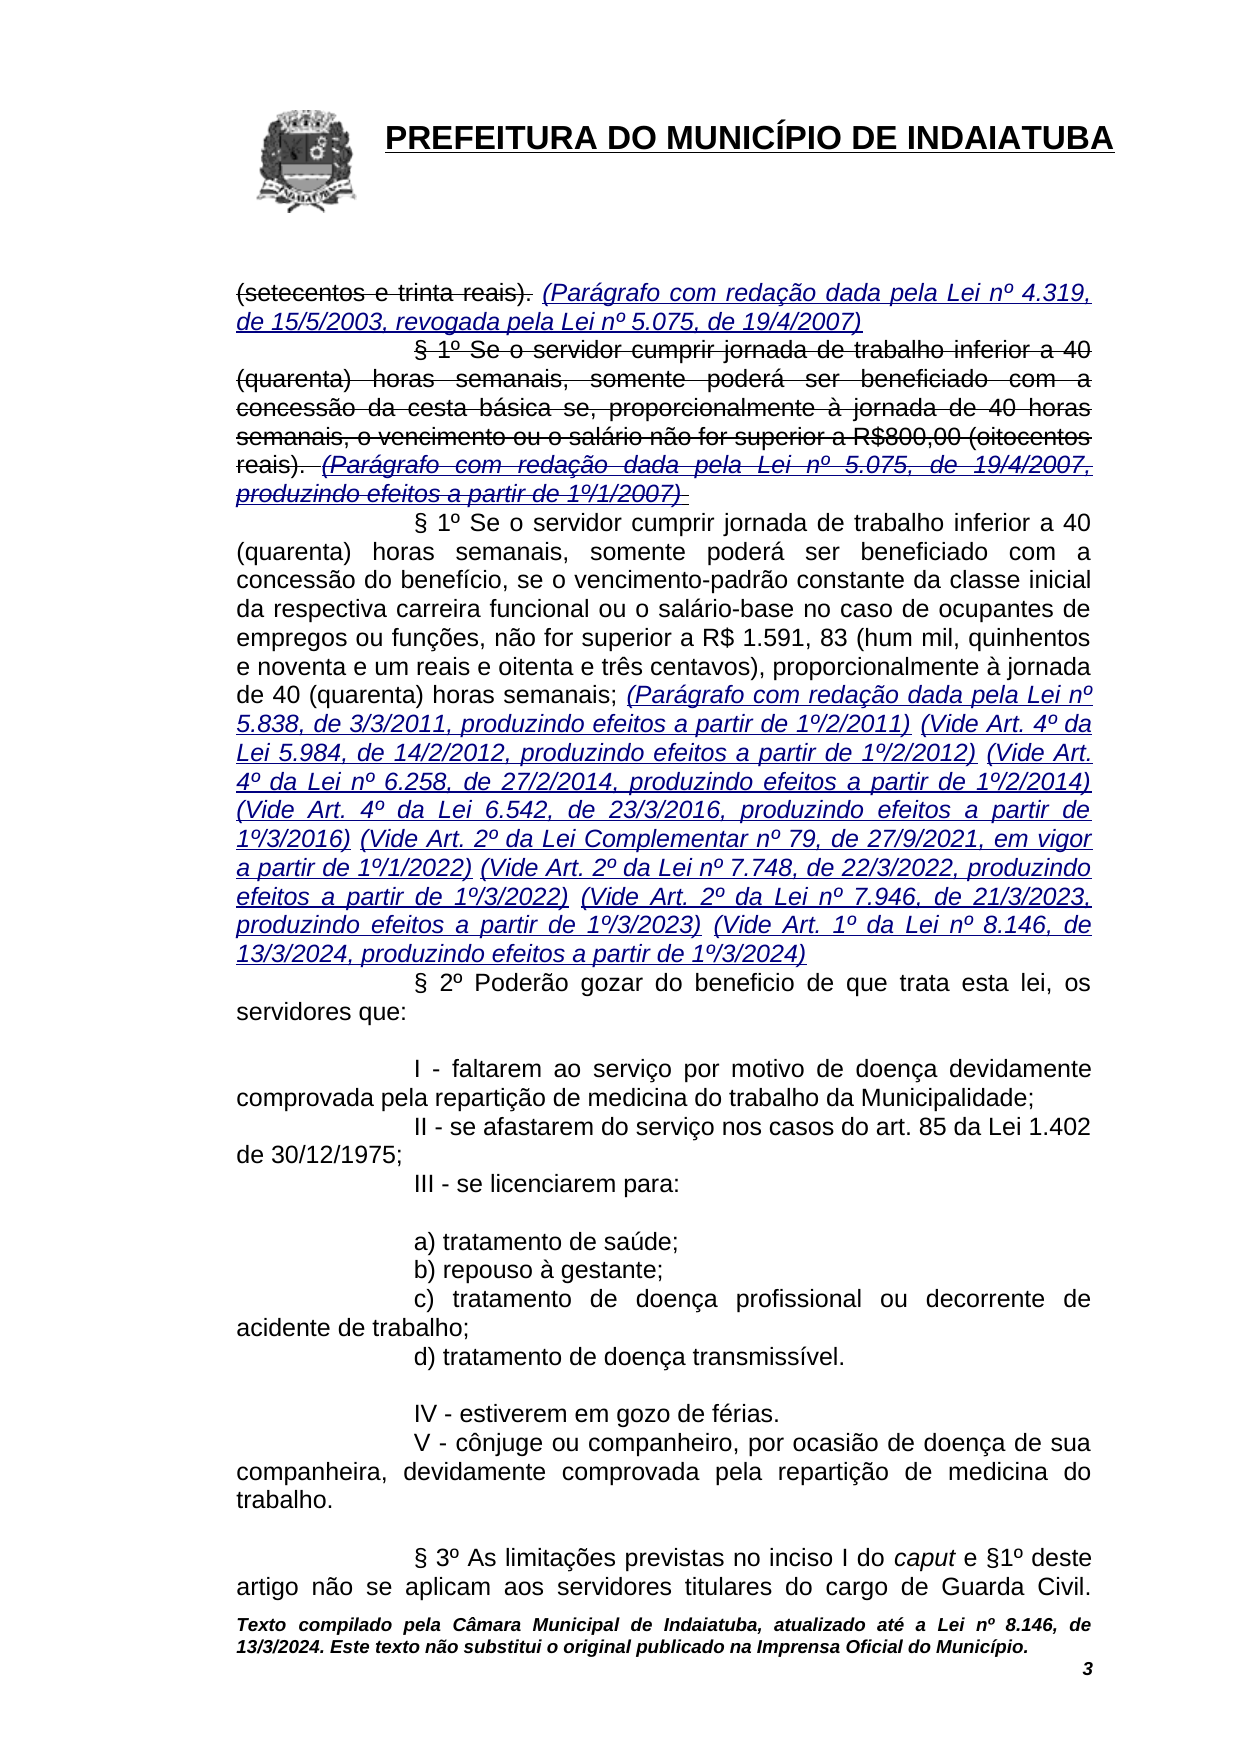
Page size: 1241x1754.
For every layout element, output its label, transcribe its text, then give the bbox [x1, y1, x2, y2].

text III - se licenciarem para: [236, 1169, 1092, 1198]
text § 1º Se o servidor cumprir jornada de trabalho inferior a 40 (quarenta) horas semanais, somente poderá ser beneficiado com a concessão da cesta básica se, proporcionalmente à jornada de 40 horas semanais, o vencimento ou o salário não for superior a R$800,00 (oitocentos reais). (Parágrafo com redação dada pela Lei nº 5.075, de 19/4/2007, produzindo efeitos a partir de 1º/1/2007) [236, 439, 1092, 466]
text § 1º Se o servidor cumprir jornada de trabalho inferior a 40 (quarenta) horas semanais, somente poderá ser beneficiado com a concessão da cesta básica se, proporcionalmente à jornada de 40 horas semanais, o vencimento ou o salário não for superior a R$800,00 (oitocentos reais). (Parágrafo com redação dada pela Lei nº 5.075, de 19/4/2007, produzindo efeitos a partir de 1º/1/2007) [236, 335, 1092, 380]
text V - cônjuge ou companheiro, por ocasião de doença de sua companheira, devidamente comprovada pela repartição de medicina do trabalho. [236, 1428, 1092, 1514]
text c) tratamento de doença profissional ou decorrente de acidente de trabalho; [236, 1284, 1092, 1342]
text d) tratamento de doença transmissível. [236, 1342, 1092, 1370]
text § 1º Se o servidor cumprir jornada de trabalho inferior a 40 (quarenta) horas semanais, somente poderá ser beneficiado com a concessão da cesta básica se, proporcionalmente à jornada de 40 horas semanais, o vencimento ou o salário não for superior a R$800,00 (oitocentos reais). (Parágrafo com redação dada pela Lei nº 5.075, de 19/4/2007, produzindo efeitos a partir de 1º/1/2007) [236, 381, 1092, 409]
text § 1º Se o servidor cumprir jornada de trabalho inferior a 40 (quarenta) horas semanais, somente poderá ser beneficiado com a concessão da cesta básica se, proporcionalmente à jornada de 40 horas semanais, o vencimento ou o salário não for superior a R$800,00 (oitocentos reais). (Parágrafo com redação dada pela Lei nº 5.075, de 19/4/2007, produzindo efeitos a partir de 1º/1/2007) [236, 410, 1092, 437]
text I - faltarem ao serviço por motivo de doença devidamente comprovada pela repartição de medicina do trabalho da Municipalidade; [236, 1054, 1092, 1112]
text § 1º Se o servidor cumprir jornada de trabalho inferior a 40 (quarenta) horas semanais, somente poderá ser beneficiado com a concessão da cesta básica se, proporcionalmente à jornada de 40 horas semanais, o vencimento ou o salário não for superior a R$800,00 (oitocentos reais). (Parágrafo com redação dada pela Lei nº 5.075, de 19/4/2007, produzindo efeitos a partir de 1º/1/2007) [236, 467, 1092, 508]
text § 1º Se o servidor cumprir jornada de trabalho inferior a 40 (quarenta) horas semanais, somente poderá ser beneficiado com a concessão do benefício, se o vencimento-padrão constante da classe inicial da respectiva carreira funcional ou o salário-base no caso de ocupantes de empregos ou funções, não for superior a R$ 1.591, 83 (hum mil, quinhentos e noventa e um reais e oitenta e três centavos), proporcionalmente à jornada de 40 (quarenta) horas semanais; (Parágrafo com redação dada pela Lei nº 5.838, de 3/3/2011, produzindo efeitos a partir de 1º/2/2011) (Vide Art. 4º da Lei 5.984, de 14/2/2012, produzindo efeitos a partir de 1º/2/2012) (Vide Art. 4º da Lei nº 6.258, de 27/2/2014, produzindo efeitos a partir de 1º/2/2014) [236, 508, 1092, 791]
text a) tratamento de saúde; [236, 1227, 1092, 1255]
text II - se afastarem do serviço nos casos do art. 85 da Lei 1.402 de 30/12/1975; [236, 1112, 1092, 1169]
text (Vide Art. 4º da Lei 6.542, de 23/3/2016, produzindo efeitos a partir de [236, 793, 1092, 820]
text § 1º Se o servidor cumprir jornada de trabalho inferior a 40 (quarenta) horas semanais, somente poderá ser beneficiado com a concessão da cesta básica se, proporcionalmente à jornada de 40 horas semanais, o vencimento ou O salário não for superior a R$730,00 (setecentos e trinta reais). (Parágrafo com redação dada pela Lei nº 4.319, de 15/5/2003, revogada pela Lei nº 5.075, de 19/4/2007) [236, 278, 1092, 335]
text § 2º Poderão gozar do beneficio de que trata esta lei, os servidores que: [236, 968, 1092, 1025]
text b) repouso à gestante; [236, 1255, 1092, 1284]
text § 3º As limitações previstas no inciso I do caput e §1º deste artigo não se aplicam aos servidores titulares do cargo de Guarda Civil. [236, 1543, 1092, 1600]
text 1º/3/2016) (Vide Art. 2º da Lei Complementar nº 79, de 27/9/2021, em vigor a partir de 1º/1/2022) (Vide Art. 2º da Lei nº 7.748, de 22/3/2022, produzindo efeitos a partir de 1º/3/2022) (Vide Art. 2º da Lei nº 7.946, de 21/3/2023, produzindo efeitos a partir de 1º/3/2023) (Vide Art. 1º da Lei nº 8.146, de 13/3/2024, produzindo efeitos a partir de 1º/3/2024) [236, 821, 1092, 968]
text IV - estiverem em gozo de férias. [236, 1399, 1092, 1428]
